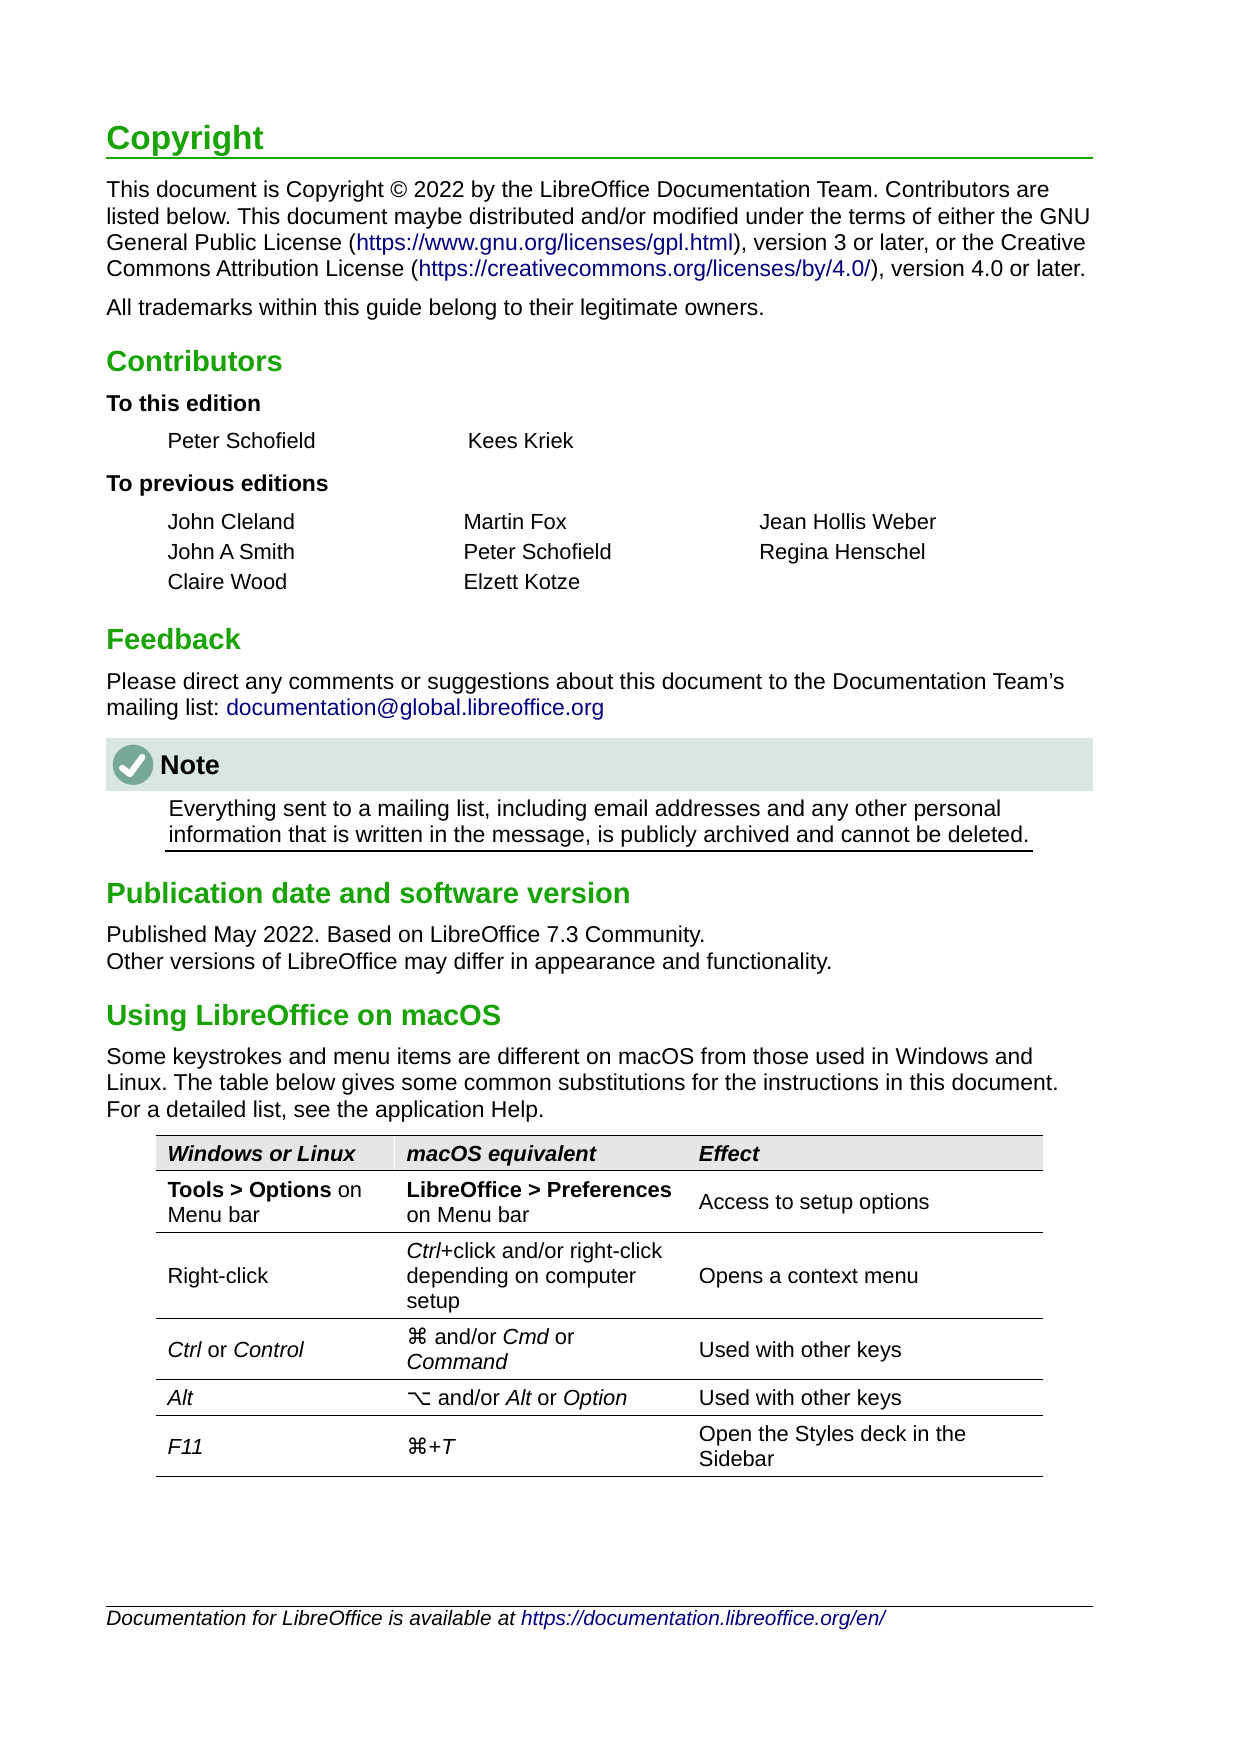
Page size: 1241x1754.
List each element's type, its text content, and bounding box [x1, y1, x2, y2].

table_cell ⌘ and/or Cmd or Command [395, 1319, 687, 1379]
table_header macOS equivalent [395, 1136, 687, 1170]
table_cell ⌘+T [395, 1416, 687, 1476]
table_cell Opens a context menu [687, 1233, 1043, 1318]
table_cell Claire Wood [156, 569, 451, 599]
text All trademarks within this guide belong to their legitimate owners. [106, 294, 1093, 321]
table_cell LibreOffice > Preferences on Menu bar [395, 1171, 687, 1232]
subtitle Contributors [106, 344, 1093, 378]
table_cell Tools > Options on Menu bar [156, 1171, 394, 1232]
subtitle Publication date and software version [106, 876, 1093, 909]
table_header Kees Kriek [456, 429, 749, 458]
table_cell John A Smith [156, 539, 451, 569]
table_cell Ctrl+click and/or right-click depending on computer setup [395, 1233, 687, 1318]
table_header Effect [687, 1136, 1043, 1170]
text To this edition [106, 389, 1093, 416]
table_cell Used with other keys [687, 1380, 1043, 1415]
table_cell [748, 569, 1043, 599]
table_header [749, 429, 1043, 458]
table_cell Alt [156, 1380, 394, 1415]
subtitle Feedback [106, 622, 1093, 656]
subtitle Note [106, 738, 1093, 791]
table_cell Used with other keys [687, 1319, 1043, 1379]
table_cell ⌥ and/or Alt or Option [395, 1380, 687, 1415]
table_cell F11 [156, 1416, 394, 1476]
text Published May 2022. Based on LibreOffice 7.3 Community. Other versions of LibreOffice may differ in appearance and functionality. [106, 921, 1093, 974]
table_header Jean Hollis Weber [748, 509, 1043, 539]
table_cell Open the Styles deck in the Sidebar [687, 1416, 1043, 1476]
table_header Martin Fox [451, 509, 747, 539]
table_header Windows or Linux [156, 1136, 394, 1170]
text Please direct any comments or suggestions about this document to the Documentation Team’s mailing list: documentation@global.libreoffice.org [106, 668, 1093, 720]
subtitle Copyright [106, 118, 1093, 157]
table_cell Right-click [156, 1233, 394, 1318]
table_header John Cleland [156, 509, 451, 539]
text This document is Copyright © 2022 by the LibreOffice Documentation Team. Contributors are listed below. This document maybe distributed and/or modified under the terms of either the GNU General Public License (https://www.gnu.org/licenses/gpl.html), version 3 or later, or the Creative Commons Attribution License (https://creativecommons.org/licenses/by/4.0/), version 4.0 or later. [106, 176, 1093, 282]
table_cell Regina Henschel [748, 539, 1043, 569]
table_cell Access to setup options [687, 1171, 1043, 1232]
subtitle Using LibreOffice on macOS [106, 998, 1093, 1031]
table_cell Peter Schofield [451, 539, 747, 569]
table_cell Ctrl or Control [156, 1319, 394, 1379]
text To previous editions [106, 470, 1093, 496]
table_header Peter Schofield [156, 429, 456, 458]
table_cell Elzett Kotze [451, 569, 747, 599]
text Some keystrokes and menu items are different on macOS from those used in Windows and Linux. The table below gives some common substitutions for the instructions in this document. For a detailed list, see the application Help. [106, 1043, 1093, 1122]
text Everything sent to a mailing list, including email addresses and any other personal information that is written in the message, is publicly archived and cannot be deleted. [165, 791, 1033, 850]
